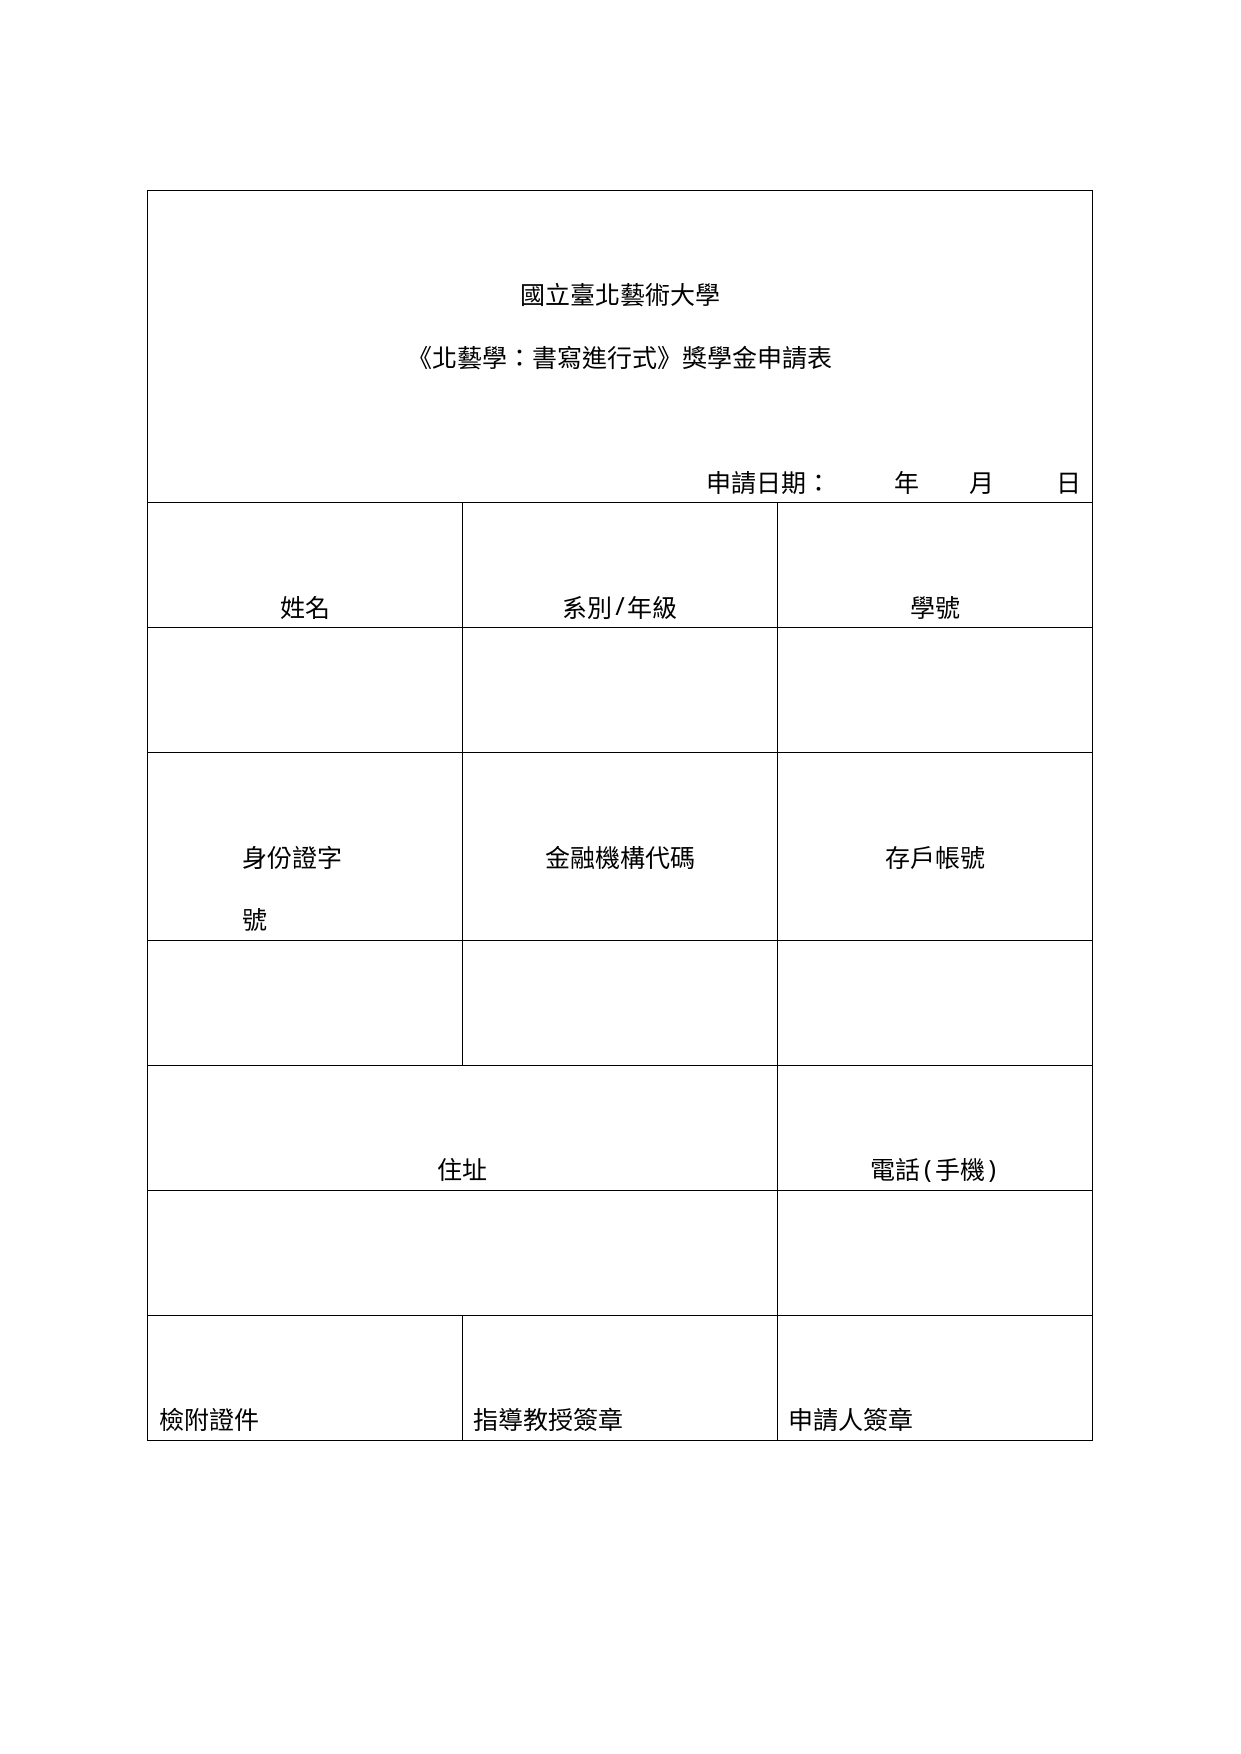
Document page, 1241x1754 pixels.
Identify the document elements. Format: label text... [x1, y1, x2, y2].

table_cell 存戶帳號 [778, 753, 1092, 939]
table_cell 系別/年級 [463, 503, 777, 627]
table_cell 申請人簽章 [778, 1316, 1092, 1439]
table_header 國立臺北藝術大學 《北藝學：書寫進行式》獎學金申請表 申請日期： 年 月 日 [148, 191, 1092, 502]
table_cell [148, 628, 462, 752]
table_cell [463, 941, 777, 1064]
table_cell 住址 [148, 1066, 777, 1189]
table_cell 指導教授簽章 [463, 1316, 777, 1439]
table_cell [778, 941, 1092, 1064]
table_cell [778, 1191, 1092, 1314]
table_cell [148, 941, 462, 1064]
table_cell 學號 [778, 503, 1092, 627]
table_cell 金融機構代碼 [463, 753, 777, 939]
table_cell 身份證字號 [148, 753, 462, 939]
table_cell [778, 628, 1092, 752]
table_cell 電話(手機) [778, 1066, 1092, 1189]
table_cell 姓名 [148, 503, 462, 627]
table_cell [463, 628, 777, 752]
table_cell [148, 1191, 777, 1314]
table_cell 檢附證件 [148, 1316, 462, 1439]
